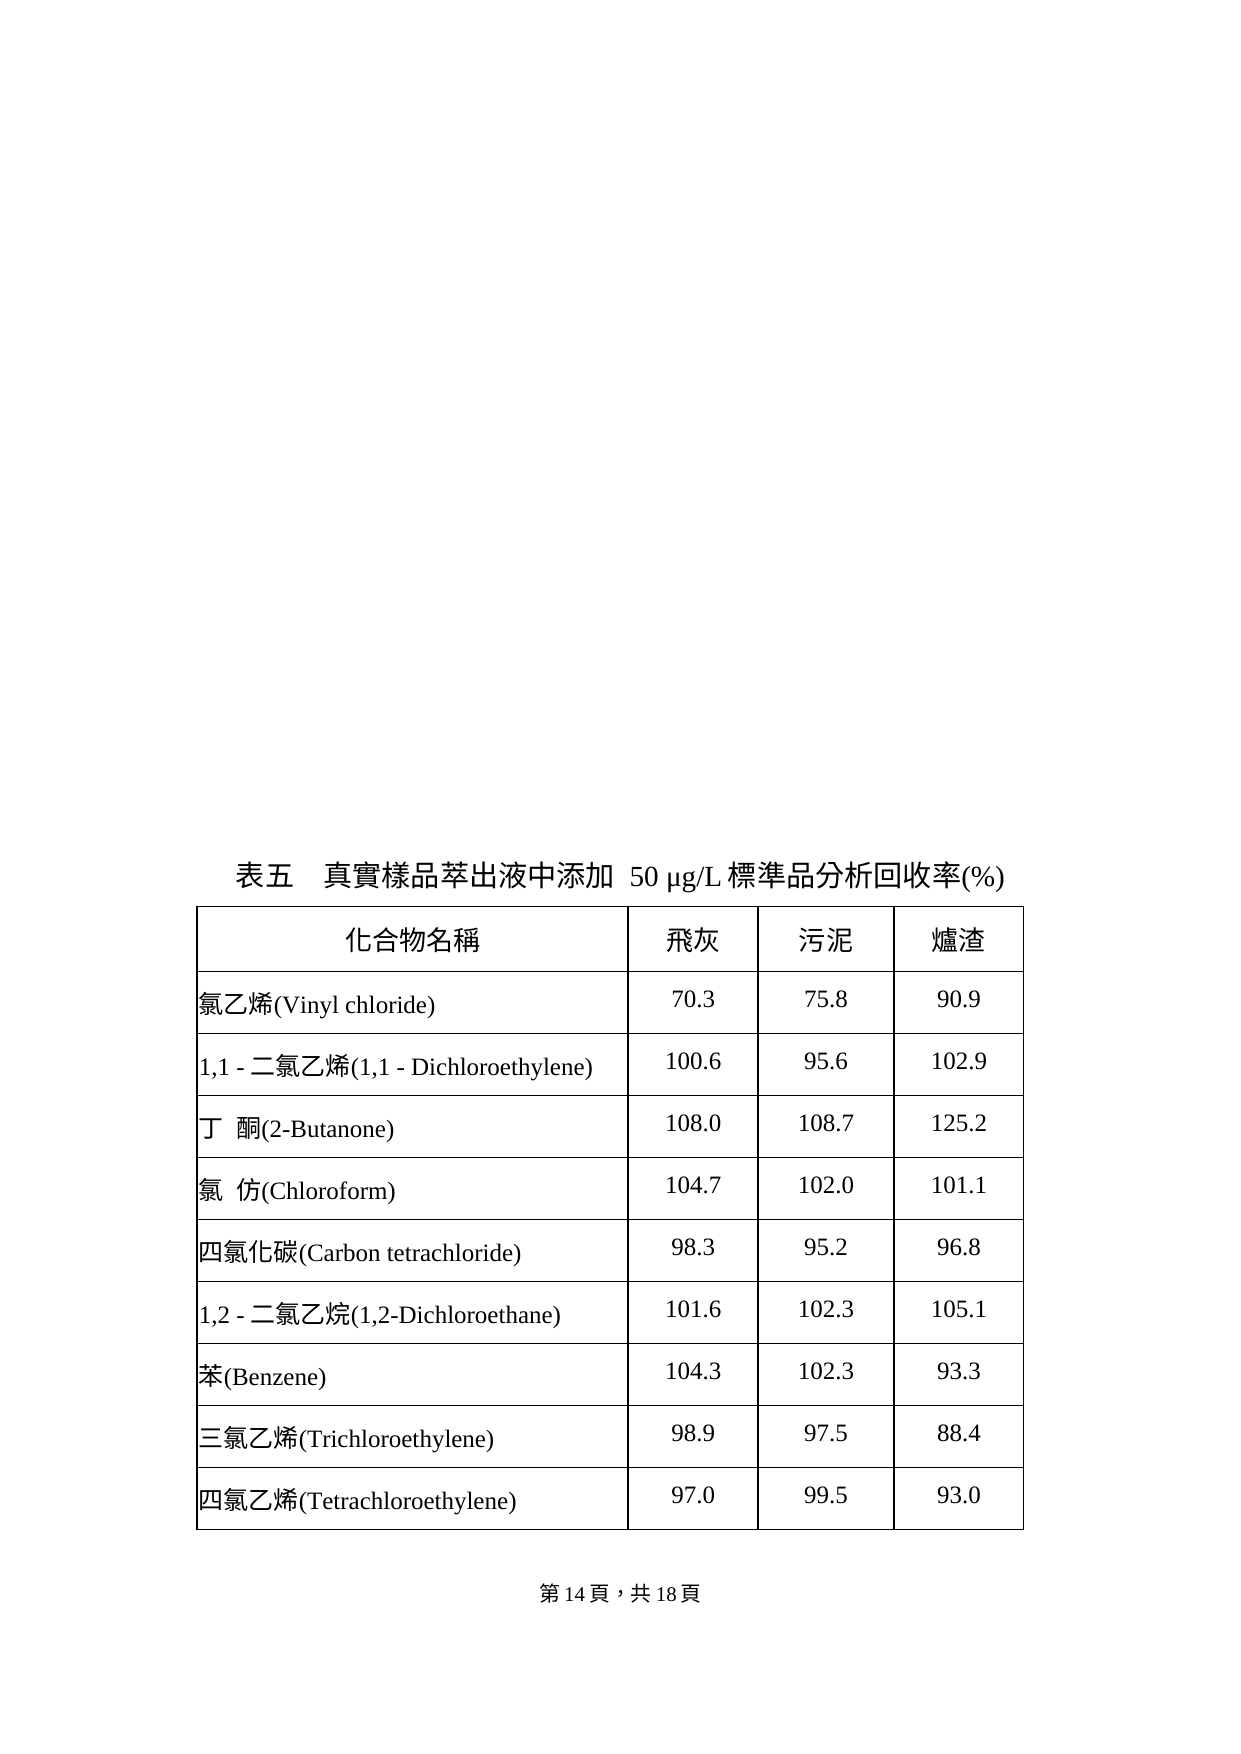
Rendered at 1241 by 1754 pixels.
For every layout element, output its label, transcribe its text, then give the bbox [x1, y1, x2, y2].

table_cell 90.9 [895, 972, 1023, 1033]
table_cell 70.3 [629, 972, 757, 1033]
table_header 化合物名稱 [198, 907, 627, 971]
table_cell 98.3 [629, 1220, 757, 1281]
table_header 飛灰 [629, 907, 757, 971]
table_header 爐渣 [895, 907, 1023, 971]
table_cell 98.9 [629, 1406, 757, 1466]
table_cell 88.4 [895, 1406, 1023, 1466]
table_cell 93.0 [895, 1468, 1023, 1528]
table_cell 三氯乙烯(Trichloroethylene) [198, 1406, 627, 1466]
table_cell 1,2 - 二氯乙烷(1,2-Dichloroethane) [198, 1282, 627, 1342]
table_cell 104.7 [629, 1158, 757, 1218]
table_cell 102.3 [759, 1282, 893, 1342]
table_cell 93.3 [895, 1344, 1023, 1404]
table_header 污泥 [759, 907, 893, 971]
table_cell 100.6 [629, 1034, 757, 1094]
table_cell 95.2 [759, 1220, 893, 1281]
table_cell 苯(Benzene) [198, 1344, 627, 1404]
table_cell 1,1 - 二氯乙烯(1,1 - Dichloroethylene) [198, 1034, 627, 1094]
table_cell 108.7 [759, 1096, 893, 1157]
table_cell 102.9 [895, 1034, 1023, 1094]
table_cell 97.5 [759, 1406, 893, 1466]
table_cell 101.1 [895, 1158, 1023, 1218]
table_cell 96.8 [895, 1220, 1023, 1281]
table_cell 97.0 [629, 1468, 757, 1528]
table_cell 95.6 [759, 1034, 893, 1094]
table_cell 108.0 [629, 1096, 757, 1157]
table_cell 102.0 [759, 1158, 893, 1218]
table_cell 125.2 [895, 1096, 1023, 1157]
table_cell 102.3 [759, 1344, 893, 1404]
table_cell 氯乙烯(Vinyl chloride) [198, 972, 627, 1033]
table_cell 101.6 [629, 1282, 757, 1342]
table_cell 75.8 [759, 972, 893, 1033]
table_cell 99.5 [759, 1468, 893, 1528]
table_cell 丁 酮(2-Butanone) [198, 1096, 627, 1157]
table_cell 104.3 [629, 1344, 757, 1404]
table_cell 四氯乙烯(Tetrachloroethylene) [198, 1468, 627, 1528]
table_cell 105.1 [895, 1282, 1023, 1342]
table_cell 四氯化碳(Carbon tetrachloride) [198, 1220, 627, 1281]
text 表五 真實樣品萃出液中添加 50 μg/L標準品分析回收率(%) [148, 853, 1093, 895]
table_cell 氯 仿(Chloroform) [198, 1158, 627, 1218]
